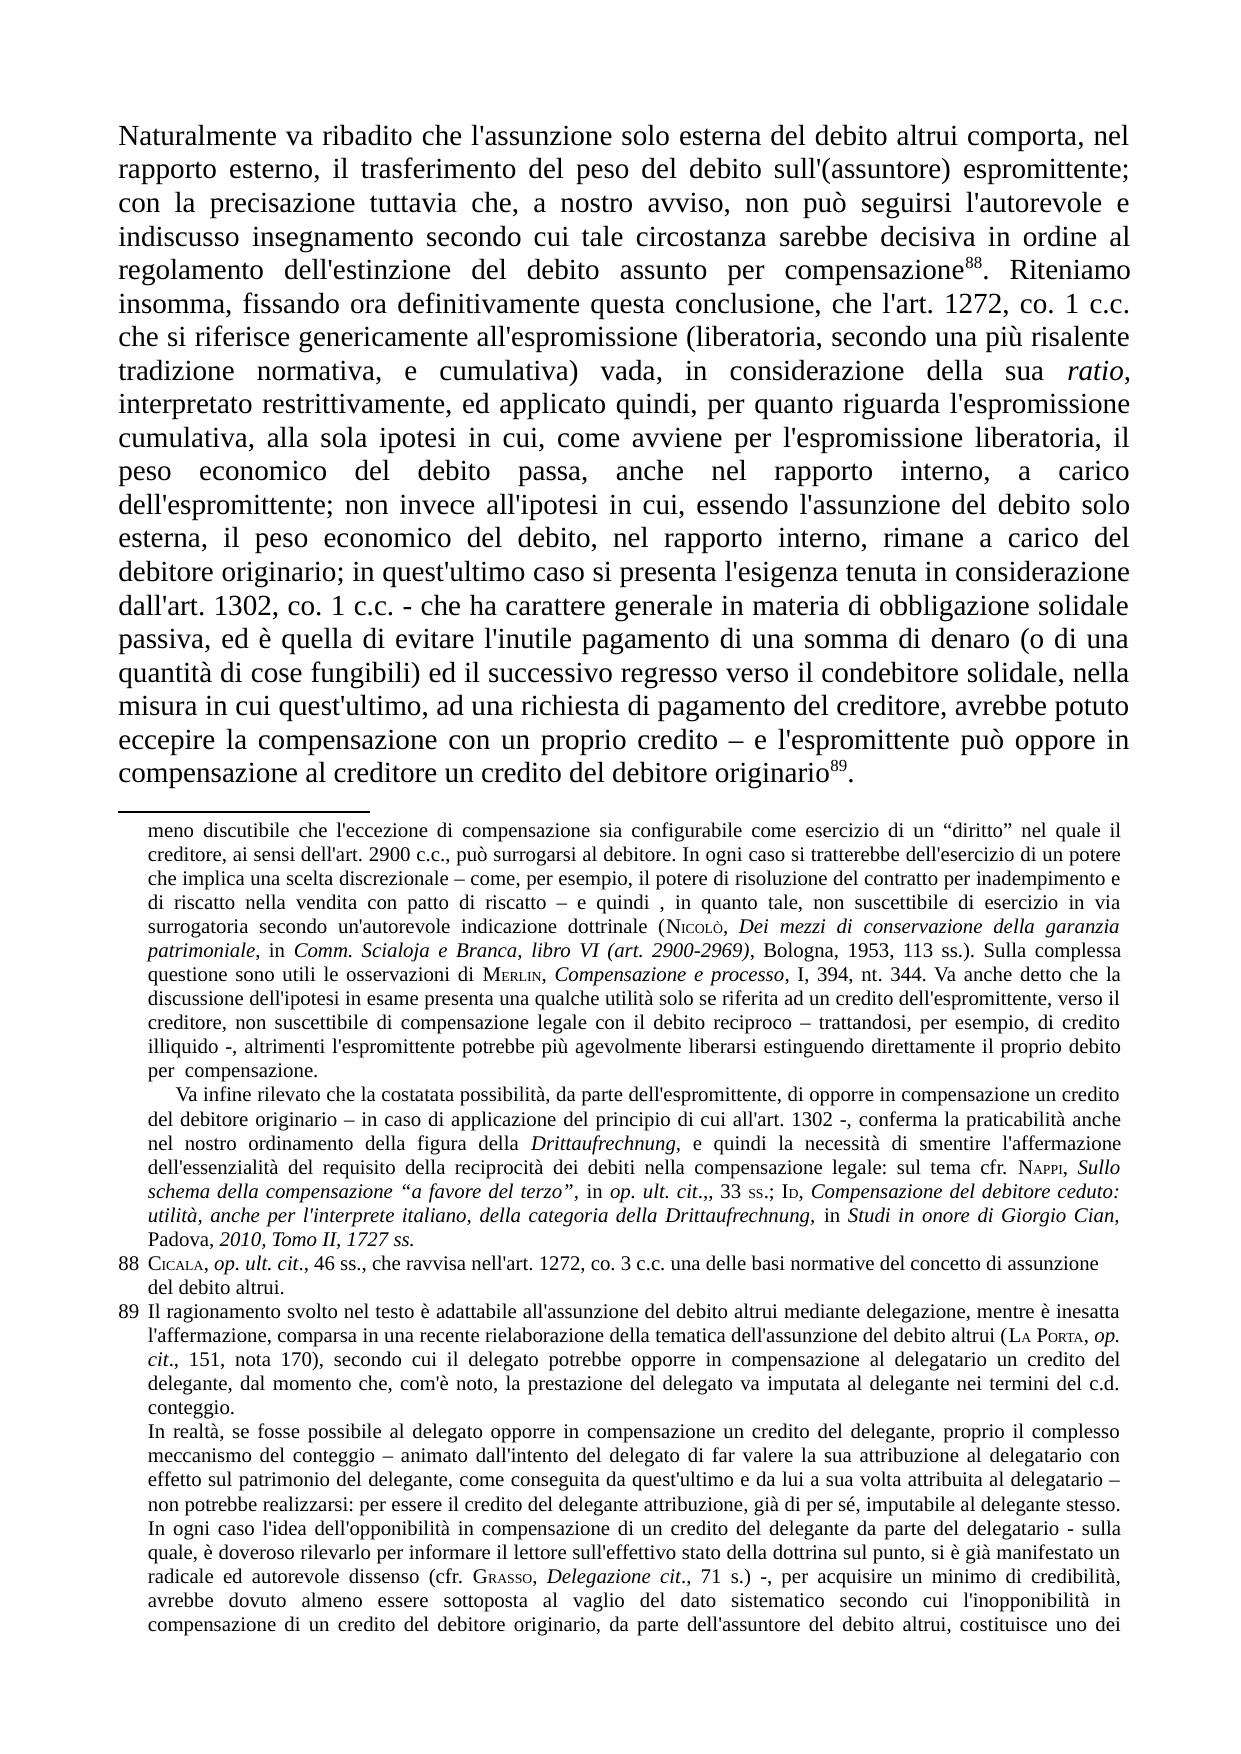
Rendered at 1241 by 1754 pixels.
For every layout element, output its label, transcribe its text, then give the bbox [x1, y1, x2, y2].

text Cicala, op. ult. cit., 46 ss., che ravvisa nell'art. 1272, co. 3 c.c. una delle basi normative del concetto di assunzione del debito altrui. [118, 1251, 1122, 1299]
text meno discutibile che l'eccezione di compensazione sia configurabile come esercizio di un “diritto” nel quale il creditore, ai sensi dell'art. 2900 c.c., può surrogarsi al debitore. In ogni caso si tratterebbe dell'esercizio di un potere che implica una scelta discrezionale – come, per esempio, il potere di risoluzione del contratto per inadempimento e di riscatto nella vendita con patto di riscatto – e quindi , in quanto tale, non suscettibile di esercizio in via surrogatoria secondo un'autorevole indicazione dottrinale (Nicolò, Dei mezzi di conservazione della garanzia patrimoniale, in Comm. Scialoja e Branca, libro VI (art. 2900-2969), Bologna, 1953, 113 ss.). Sulla complessa questione sono utili le osservazioni di Merlin, Compensazione e processo, I, 394, nt. 344. Va anche detto che la discussione dell'ipotesi in esame presenta una qualche utilità solo se riferita ad un credito dell'espromittente, verso il creditore, non suscettibile di compensazione legale con il debito reciproco – trattandosi, per esempio, di credito illiquido -, altrimenti l'espromittente potrebbe più agevolmente liberarsi estinguendo direttamente il proprio debito per compensazione. [118, 818, 1122, 1082]
text Il ragionamento svolto nel testo è adattabile all'assunzione del debito altrui mediante delegazione, mentre è inesatta l'affermazione, comparsa in una recente rielaborazione della tematica dell'assunzione del debito altrui (La Porta, op. cit., 151, nota 170), secondo cui il delegato potrebbe opporre in compensazione al delegatario un credito del delegante, dal momento che, com'è noto, la prestazione del delegato va imputata al delegante nei termini del c.d. conteggio. [118, 1299, 1122, 1419]
text Va infine rilevato che la costatata possibilità, da parte dell'espromittente, di opporre in compensazione un credito del debitore originario – in caso di applicazione del principio di cui all'art. 1302 -, conferma la praticabilità anche nel nostro ordinamento della figura della Drittaufrechnung, e quindi la necessità di smentire l'affermazione dell'essenzialità del requisito della reciprocità dei debiti nella compensazione legale: sul tema cfr. Nappi, Sullo schema della compensazione “a favore del terzo”, in op. ult. cit.,, 33 ss.; Id, Compensazione del debitore ceduto: utilità, anche per l'interprete italiano, della categoria della Drittaufrechnung, in Studi in onore di Giorgio Cian, Padova, 2010, Tomo II, 1727 ss. [118, 1082, 1122, 1251]
text In realtà, se fosse possibile al delegato opporre in compensazione un credito del delegante, proprio il complesso meccanismo del conteggio – animato dall'intento del delegato di far valere la sua attribuzione al delegatario con effetto sul patrimonio del delegante, come conseguita da quest'ultimo e da lui a sua volta attribuita al delegatario – non potrebbe realizzarsi: per essere il credito del delegante attribuzione, già di per sé, imputabile al delegante stesso. In ogni caso l'idea dell'opponibilità in compensazione di un credito del delegante da parte del delegatario - sulla quale, è doveroso rilevarlo per informare il lettore sull'effettivo stato della dottrina sul punto, si è già manifestato un radicale ed autorevole dissenso (cfr. Grasso, Delegazione cit., 71 s.) -, per acquisire un minimo di credibilità, avrebbe dovuto almeno essere sottoposta al vaglio del dato sistematico secondo cui l'inopponibilità in compensazione di un credito del debitore originario, da parte dell'assuntore del debito altrui, costituisce uno dei [118, 1419, 1122, 1636]
text Naturalmente va ribadito che l'assunzione solo esterna del debito altrui comporta, nel rapporto esterno, il trasferimento del peso del debito sull'(assuntore) espromittente; con la precisazione tuttavia che, a nostro avviso, non può seguirsi l'autorevole e indiscusso insegnamento secondo cui tale circostanza sarebbe decisiva in ordine al regolamento dell'estinzione del debito assunto per compensazione. Riteniamo insomma, fissando ora definitivamente questa conclusione, che l'art. 1272, co. 1 c.c. che si riferisce genericamente all'espromissione (liberatoria, secondo una più risalente tradizione normativa, e cumulativa) vada, in considerazione della sua ratio, interpretato restrittivamente, ed applicato quindi, per quanto riguarda l'espromissione cumulativa, alla sola ipotesi in cui, come avviene per l'espromissione liberatoria, il peso economico del debito passa, anche nel rapporto interno, a carico dell'espromittente; non invece all'ipotesi in cui, essendo l'assunzione del debito solo esterna, il peso economico del debito, nel rapporto interno, rimane a carico del debitore originario; in quest'ultimo caso si presenta l'esigenza tenuta in considerazione dall'art. 1302, co. 1 c.c. - che ha carattere generale in materia di obbligazione solidale passiva, ed è quella di evitare l'inutile pagamento di una somma di denaro (o di una quantità di cose fungibili) ed il successivo regresso verso il condebitore solidale, nella misura in cui quest'ultimo, ad una richiesta di pagamento del creditore, avrebbe potuto eccepire la compensazione con un proprio credito – e l'espromittente può oppore in compensazione al creditore un credito del debitore originario. [118, 118, 1131, 789]
